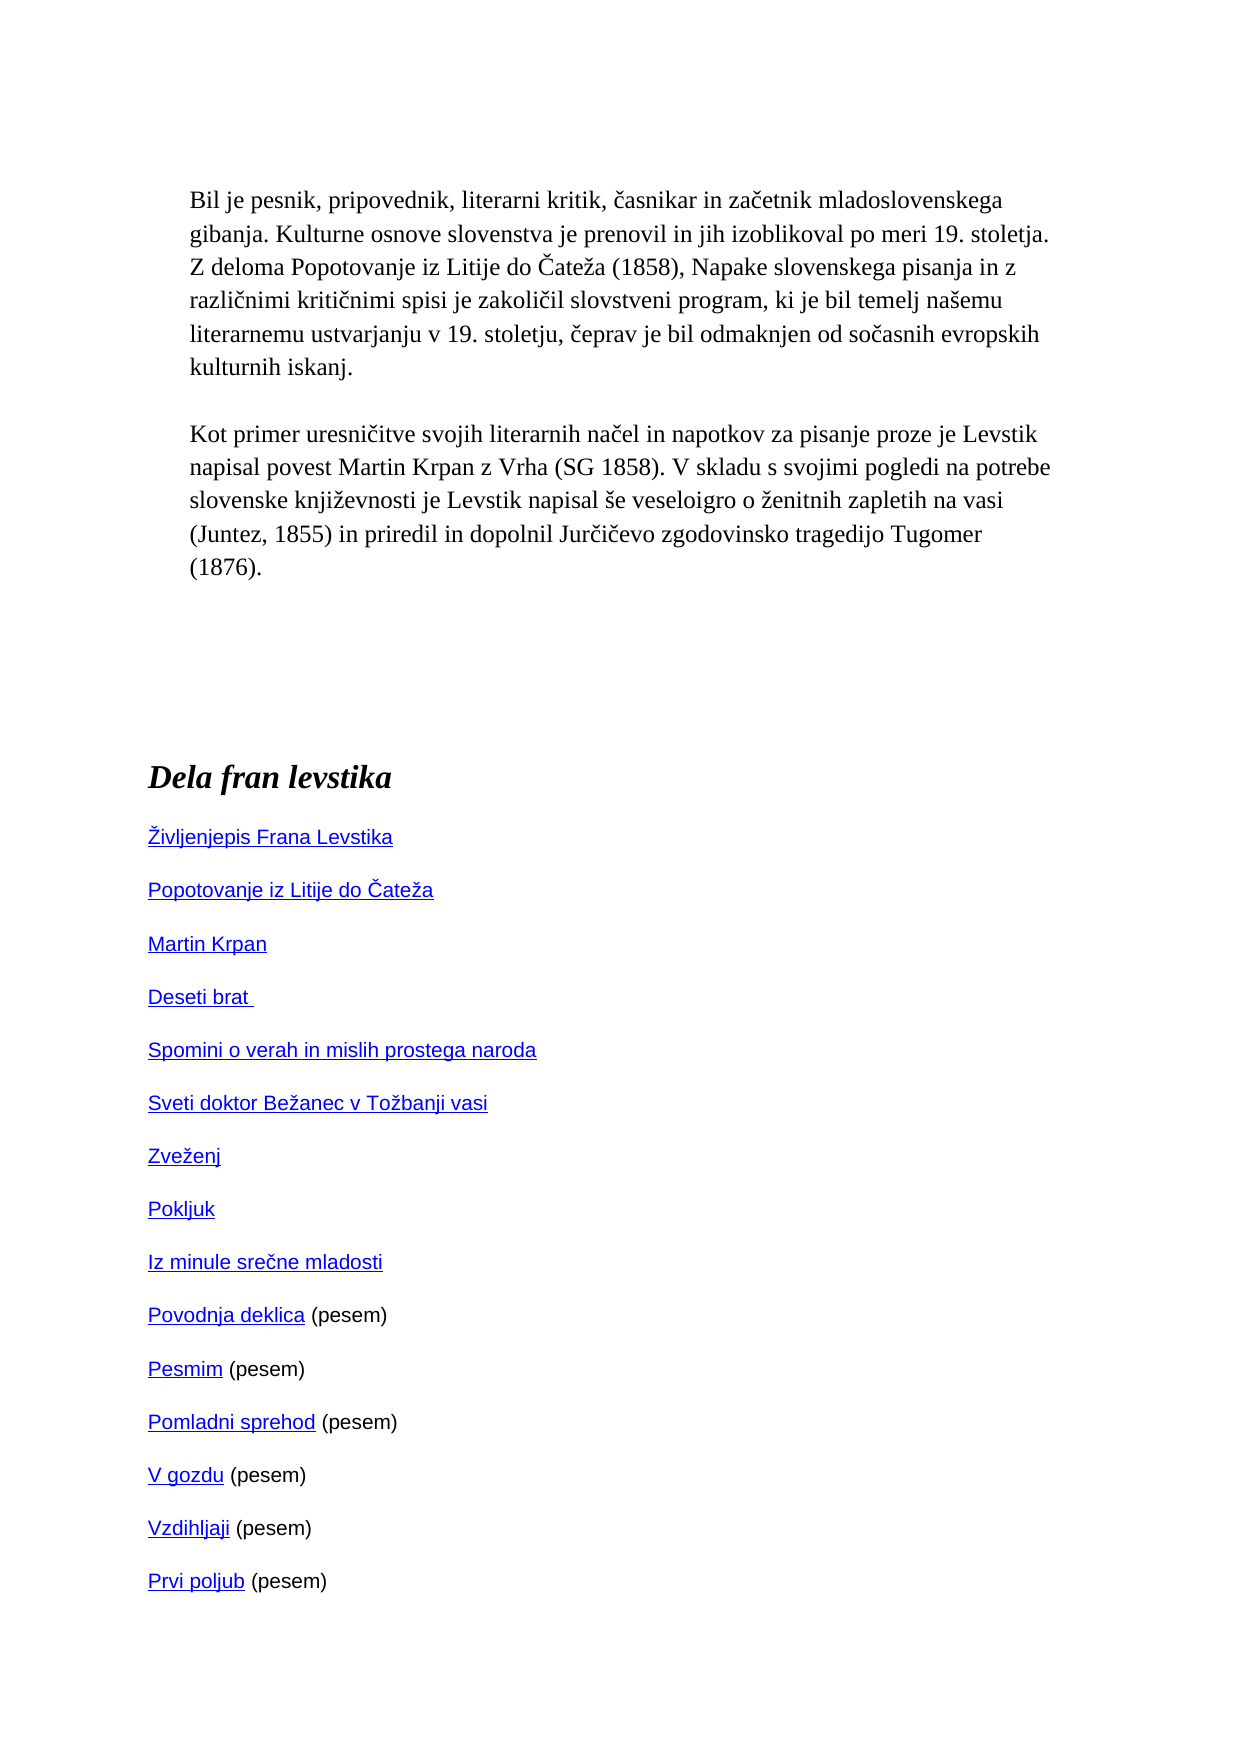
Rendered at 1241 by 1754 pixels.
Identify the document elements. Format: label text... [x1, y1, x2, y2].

text V gozdu (pesem) [148, 1463, 1093, 1487]
text Iz minule srečne mladosti [148, 1250, 1093, 1274]
text Povodnja deklica (pesem) [148, 1303, 1093, 1327]
text Pesmim (pesem) [148, 1356, 1093, 1380]
text Dela fran levstika [148, 758, 1093, 796]
text Deseti brat [148, 984, 1093, 1008]
text Sveti doktor Bežanec v Tožbanji vasi [148, 1091, 1093, 1115]
text Življenjepis Frana Levstika [148, 825, 1093, 849]
text Pokljuk [148, 1197, 1093, 1221]
text Zveženj [148, 1144, 1093, 1168]
text Vzdihljaji (pesem) [148, 1516, 1093, 1540]
text Spomini o verah in mislih prostega naroda [148, 1038, 1093, 1062]
text Pomladni sprehod (pesem) [148, 1409, 1093, 1433]
text Martin Krpan [148, 931, 1093, 955]
text Popotovanje iz Litije do Čateža [148, 878, 1093, 902]
text Bil je pesnik, pripovednik, literarni kritik, časnikar in začetnik mladoslovenskega gibanja. Kulturne osnove slovenstva je prenovil in jih izoblikoval po meri 19. stoletja. Z deloma Popotovanje iz Litije do Čateža (1858), Napake slovenskega pisanja in z različnimi kritičnimi spisi je zakoličil slovstveni program, ki je bil temelj našemu literarnemu ustvarjanju v 19. stoletju, čeprav je bil odmaknjen od sočasnih evropskih kulturnih iskanj. Kot primer uresničitve svojih literarnih načel in napotkov za pisanje proze je Levstik napisal povest Martin Krpan z Vrha (SG 1858). V skladu s svojimi pogledi na potrebe slovenske književnosti je Levstik napisal še veseloigro o ženitnih zapletih na vasi (Juntez, 1855) in priredil in dopolnil Jurčičevo zgodovinsko tragedijo Tugomer (1876). [189, 148, 1051, 581]
text Prvi poljub (pesem) [148, 1569, 1093, 1593]
